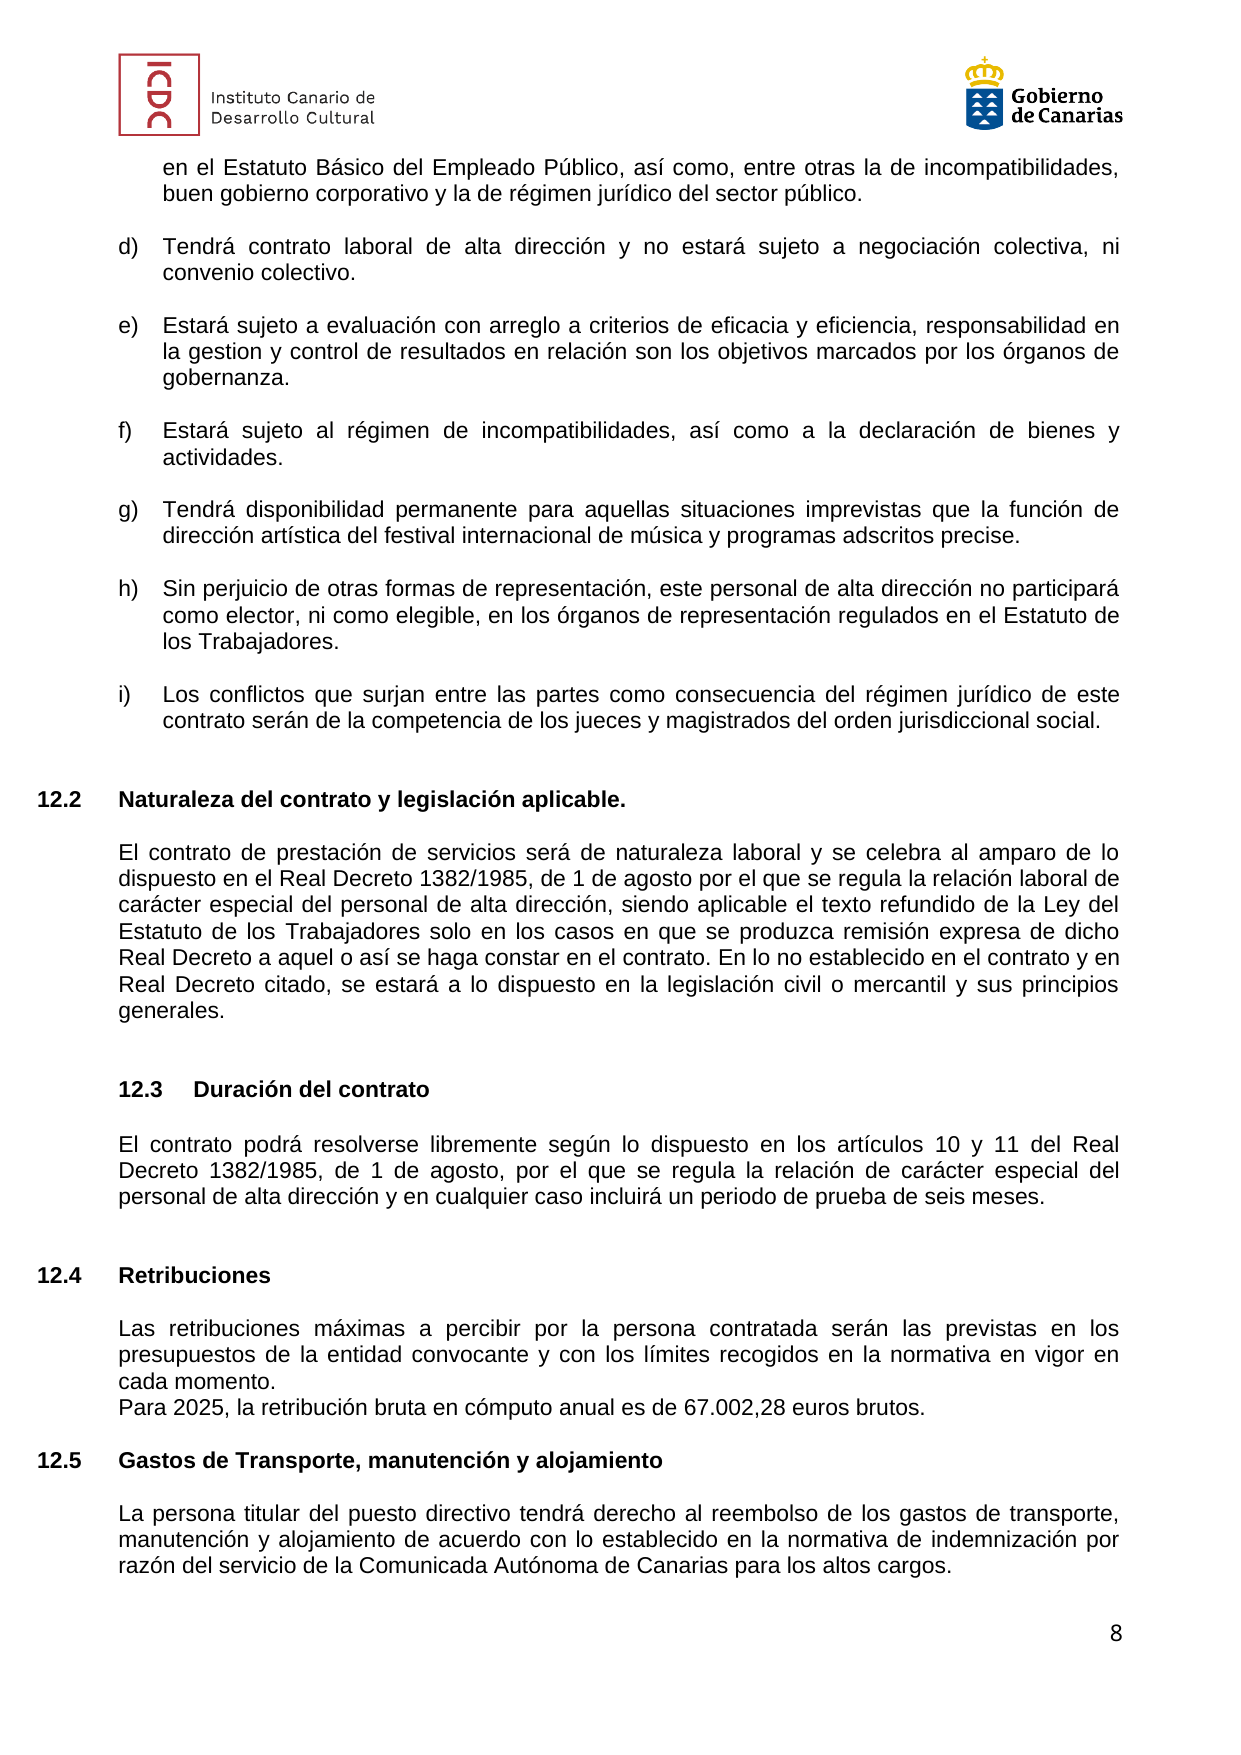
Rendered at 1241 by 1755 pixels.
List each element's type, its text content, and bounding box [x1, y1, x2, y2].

text 12.3 Duración del contrato [118, 1076, 1121, 1102]
text Las retribuciones máximas a percibir por la persona contratada serán las previstas en los presupuestos de la entidad convocante y con los límites recogidos en la normativa en vigor en cada momento. [118, 1315, 1121, 1394]
list Estará sujeto al régimen de incompatibilidades, así como a la declaración de bienes y actividades. [118, 417, 1121, 470]
list Tendrá disponibilidad permanente para aquellas situaciones imprevistas que la función de dirección artística del festival internacional de música y programas adscritos precise. [118, 496, 1121, 549]
list Naturaleza del contrato y legislación aplicable. [37, 786, 1121, 812]
text Para 2025, la retribución bruta en cómputo anual es de 67.002,28 euros brutos. [118, 1394, 1121, 1421]
list Retribuciones [37, 1262, 1121, 1289]
text El contrato podrá resolverse libremente según lo dispuesto en los artículos 10 y 11 del Real Decreto 1382/1985, de 1 de agosto, por el que se regula la relación de carácter especial del personal de alta dirección y en cualquier caso incluirá un periodo de prueba de seis meses. [118, 1131, 1121, 1210]
list Los conflictos que surjan entre las partes como consecuencia del régimen jurídico de este contrato serán de la competencia de los jueces y magistrados del orden jurisdiccional social. [118, 681, 1121, 733]
list Sin perjuicio de otras formas de representación, este personal de alta dirección no participará como elector, ni como elegible, en los órganos de representación regulados en el Estatuto de los Trabajadores. [118, 575, 1121, 654]
list Gastos de Transporte, manutención y alojamiento [37, 1447, 1121, 1473]
list Tendrá contrato laboral de alta dirección y no estará sujeto a negociación colectiva, ni convenio colectivo. [118, 233, 1121, 285]
list en el Estatuto Básico del Empleado Público, así como, entre otras la de incompatibilidades, buen gobierno corporativo y la de régimen jurídico del sector público. [118, 153, 1121, 206]
text El contrato de prestación de servicios será de naturaleza laboral y se celebra al amparo de lo dispuesto en el Real Decreto 1382/1985, de 1 de agosto por el que se regula la relación laboral de carácter especial del personal de alta dirección, siendo aplicable el texto refundido de la Ley del Estatuto de los Trabajadores solo en los casos en que se produzca remisión expresa de dicho Real Decreto a aquel o así se haga constar en el contrato. En lo no establecido en el contrato y en Real Decreto citado, se estará a lo dispuesto en la legislación civil o mercantil y sus principios generales. [118, 839, 1121, 1023]
text La persona titular del puesto directivo tendrá derecho al reembolso de los gastos de transporte, manutención y alojamiento de acuerdo con lo establecido en la normativa de indemnización por razón del servicio de la Comunicada Autónoma de Canarias para los altos cargos. [118, 1499, 1121, 1579]
list Estará sujeto a evaluación con arreglo a criterios de eficacia y eficiencia, responsabilidad en la gestion y control de resultados en relación son los objetivos marcados por los órganos de gobernanza. [118, 312, 1121, 391]
